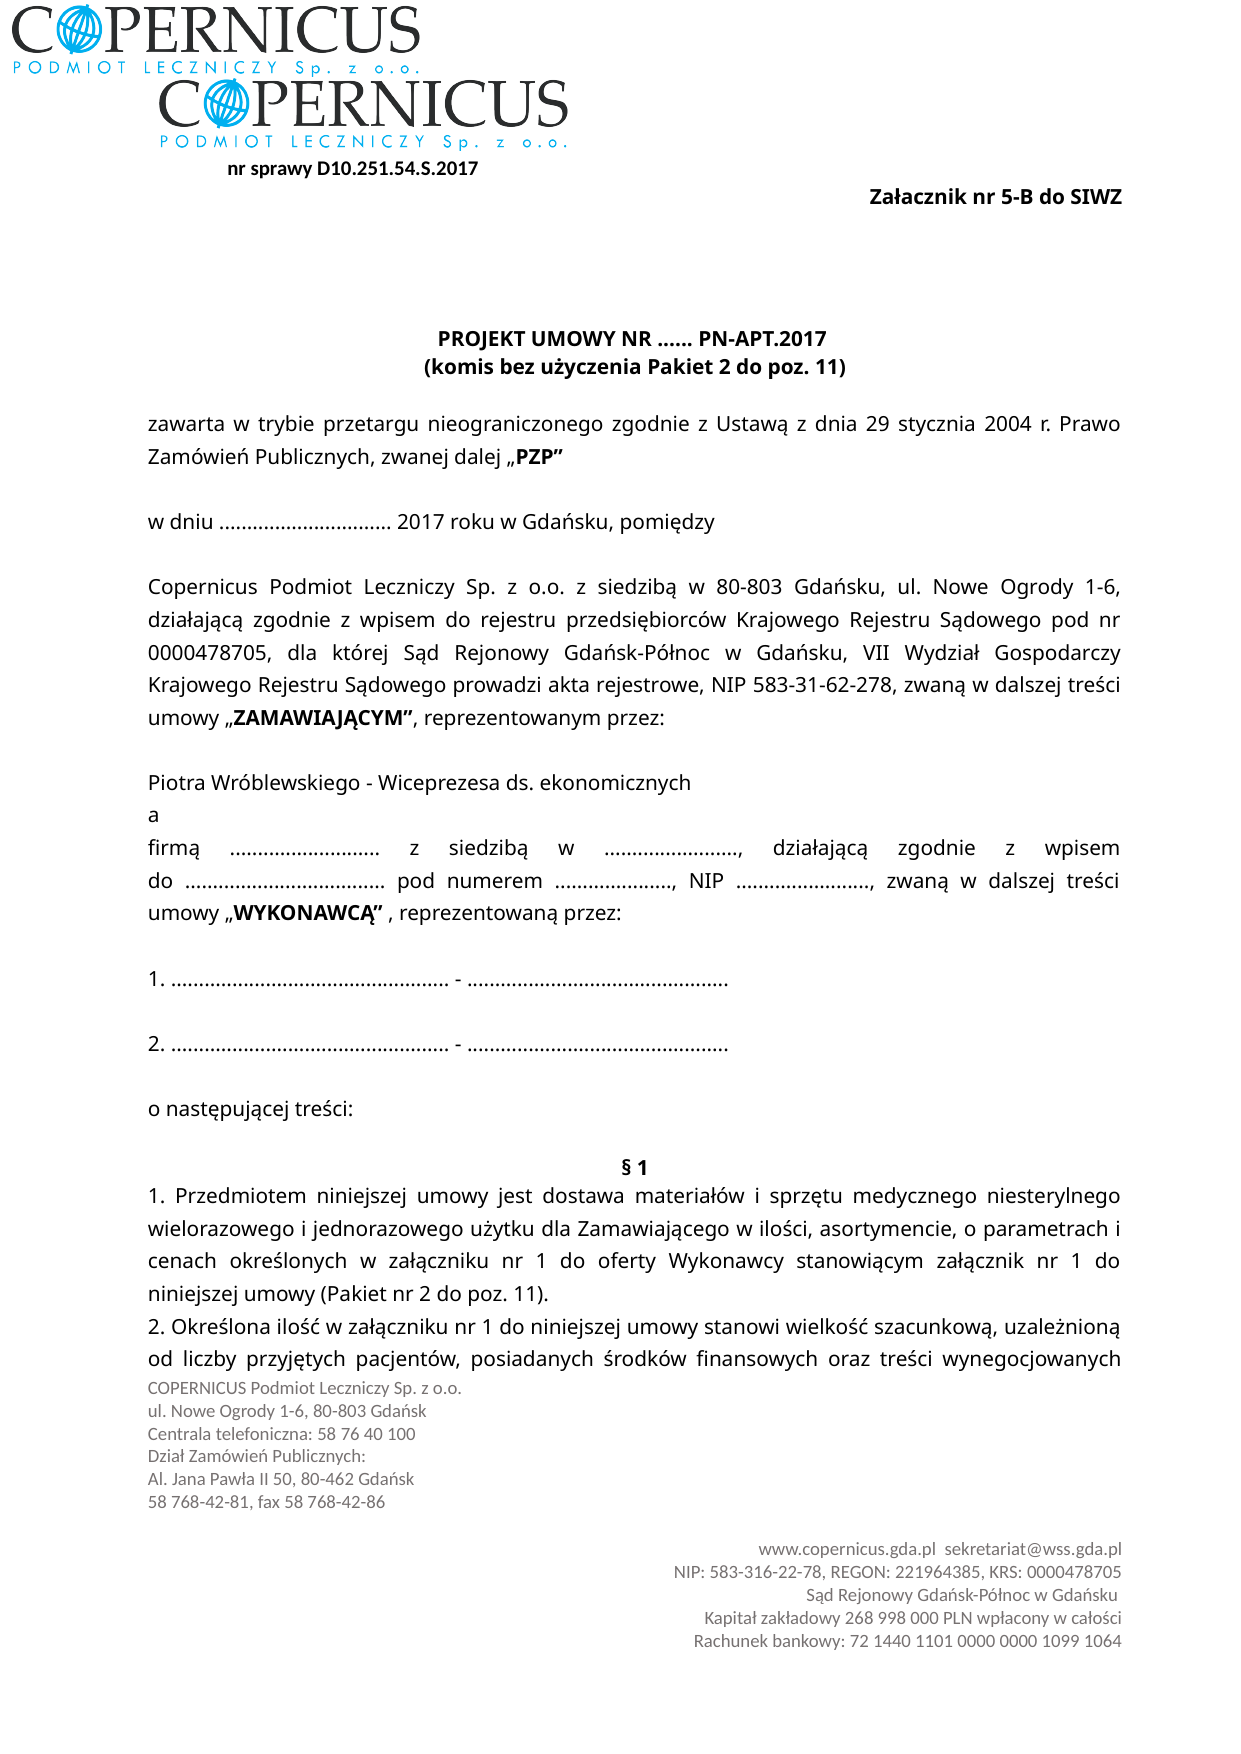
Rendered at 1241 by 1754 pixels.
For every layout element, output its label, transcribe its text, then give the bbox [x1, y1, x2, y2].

text 2. .................................................. - ............................................... [148, 1029, 1122, 1057]
text firmą ........................... z siedzibą w ........................, działającą zgodnie z wpisem do .................................... pod numerem ....................., NIP ........................, zwaną w dalszej treści umowy „WYKONAWCĄ” , reprezentowaną przez: [148, 833, 1122, 927]
text 2. Określona ilość w załączniku nr 1 do niniejszej umowy stanowi wielkość szacunkową, uzależnioną od liczby przyjętych pacjentów, posiadanych środków finansowych oraz treści wynegocjowanych [148, 1312, 1122, 1373]
text o następującej treści: [148, 1094, 1122, 1122]
text Piotra Wróblewskiego - Wiceprezesa ds. ekonomicznych [148, 768, 1122, 796]
text 1. .................................................. - ............................................... [148, 964, 1122, 992]
picture [0, 0, 578, 154]
title Załacznik nr 5-B do SIWZ [148, 182, 1122, 210]
text a [148, 801, 1122, 829]
title (komis bez użyczenia Pakiet 2 do poz. 11) [148, 352, 1122, 381]
text 1. Przedmiotem niniejszej umowy jest dostawa materiałów i sprzętu medycznego niesterylnego wielorazowego i jednorazowego użytku dla Zamawiającego w ilości, asortymencie, o parametrach i cenach określonych w załączniku nr 1 do oferty Wykonawcy stanowiącym załącznik nr 1 do niniejszej umowy (Pakiet nr 2 do poz. 11). [148, 1181, 1122, 1308]
text w dniu ............................... 2017 roku w Gdańsku, pomiędzy [148, 507, 1122, 536]
title nr sprawy D10.251.54.S.2017 [148, 153, 1122, 182]
text zawarta w trybie przetargu nieograniczonego zgodnie z Ustawą z dnia 29 stycznia 2004 r. Prawo Zamówień Publicznych, zwanej dalej „PZP” [148, 409, 1122, 470]
title PROJEKT UMOWY NR ...... PN-APT.2017 [148, 324, 1122, 352]
text § 1 [148, 1153, 1122, 1181]
text Copernicus Podmiot Leczniczy Sp. z o.o. z siedzibą w 80-803 Gdańsku, ul. Nowe Ogrody 1-6, działającą zgodnie z wpisem do rejestru przedsiębiorców Krajowego Rejestru Sądowego pod nr 0000478705, dla której Sąd Rejonowy Gdańsk-Północ w Gdańsku, VII Wydział Gospodarczy Krajowego Rejestru Sądowego prowadzi akta rejestrowe, NIP 583-31-62-278, zwaną w dalszej treści umowy „ZAMAWIAJĄCYM”, reprezentowanym przez: [148, 572, 1122, 731]
